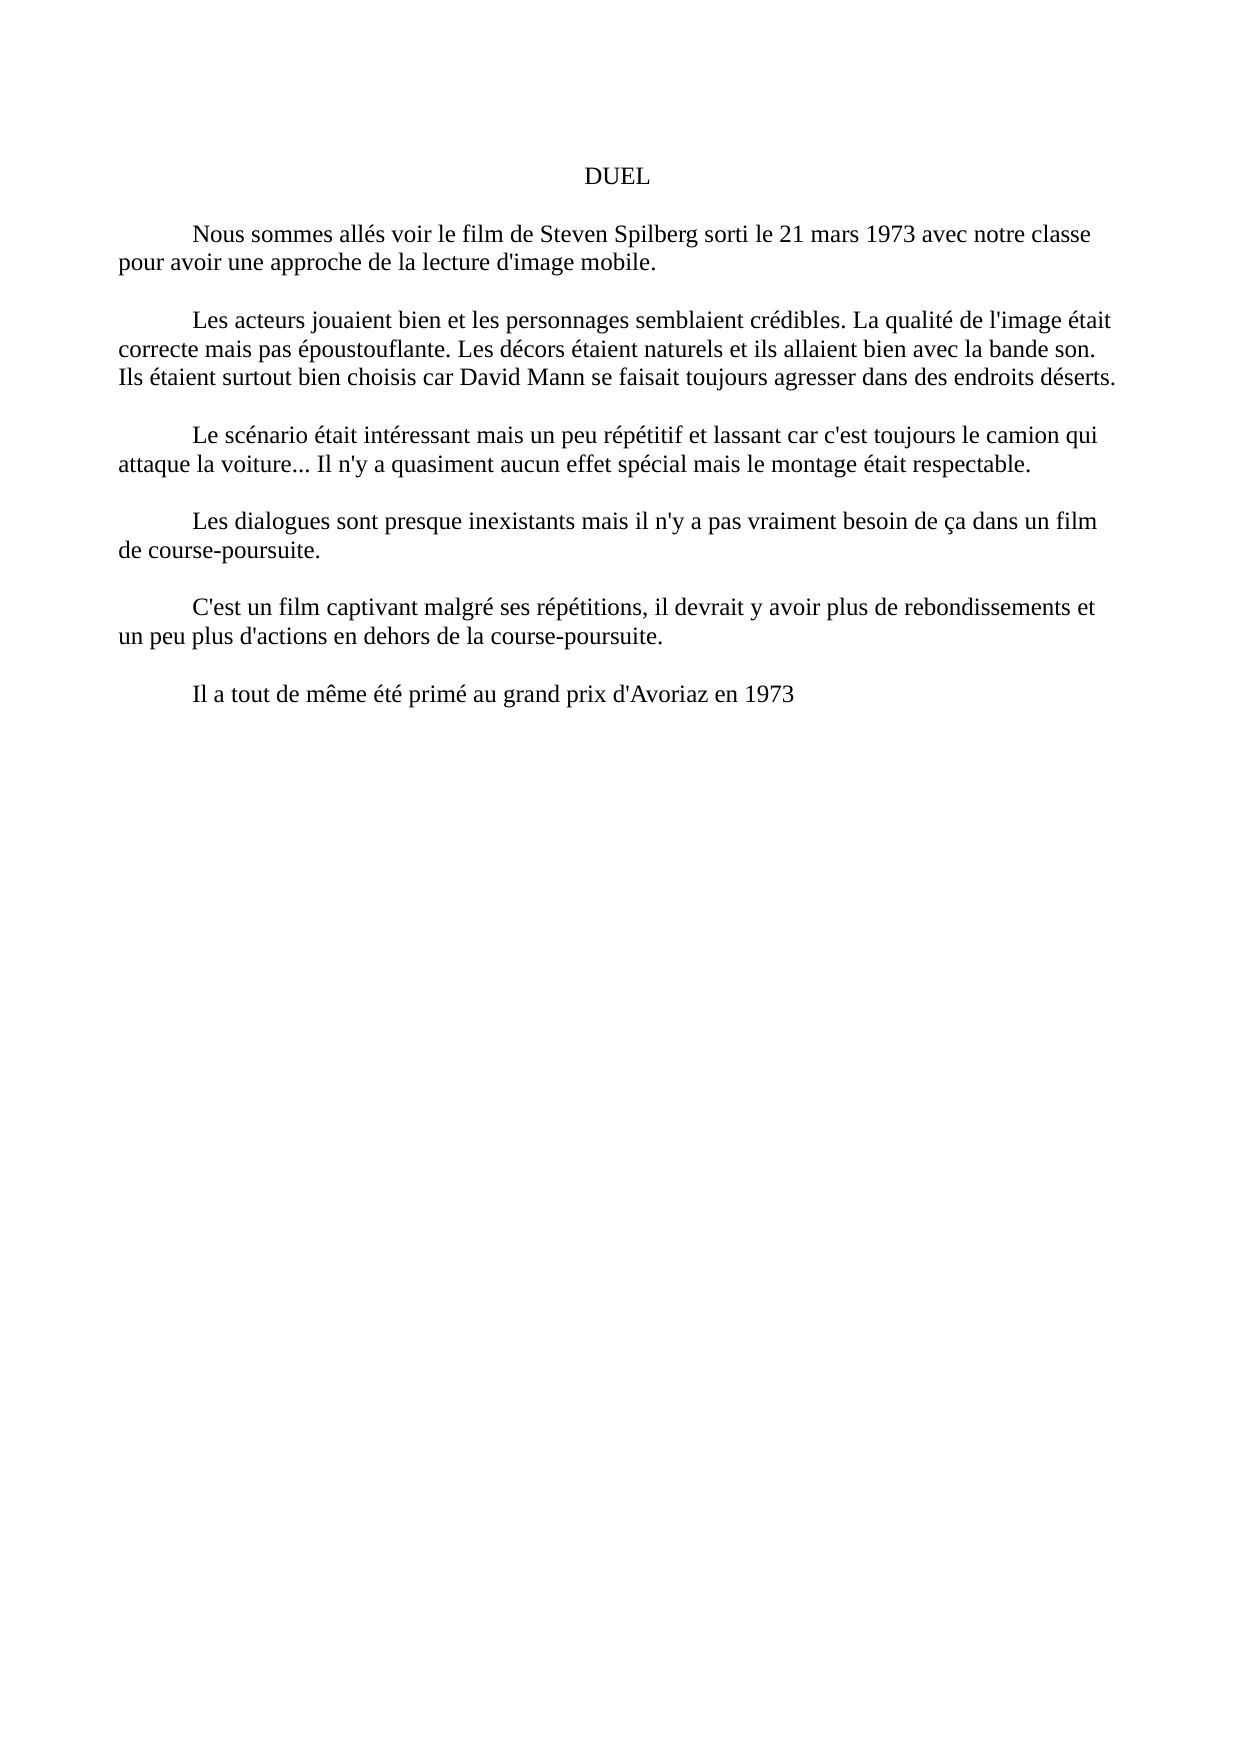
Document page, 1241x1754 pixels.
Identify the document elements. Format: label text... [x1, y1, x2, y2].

text Il a tout de même été primé au grand prix d'Avoriaz en 1973 [118, 679, 1122, 707]
text Le scénario était intéressant mais un peu répétitif et lassant car c'est toujours le camion qui attaque la voiture... Il n'y a quasiment aucun effet spécial mais le montage était respectable. [118, 420, 1122, 477]
text Les acteurs jouaient bien et les personnages semblaient crédibles. La qualité de l'image était correcte mais pas époustouflante. Les décors étaient naturels et ils allaient bien avec la bande son. Ils étaient surtout bien choisis car David Mann se faisait toujours agresser dans des endroits déserts. [118, 305, 1122, 391]
text Les dialogues sont presque inexistants mais il n'y a pas vraiment besoin de ça dans un film de course-poursuite. [118, 506, 1122, 564]
text C'est un film captivant malgré ses répétitions, il devrait y avoir plus de rebondissements et un peu plus d'actions en dehors de la course-poursuite. [118, 592, 1122, 650]
text DUEL [118, 161, 1122, 190]
text Nous sommes allés voir le film de Steven Spilberg sorti le 21 mars 1973 avec notre classe pour avoir une approche de la lecture d'image mobile. [118, 219, 1122, 276]
